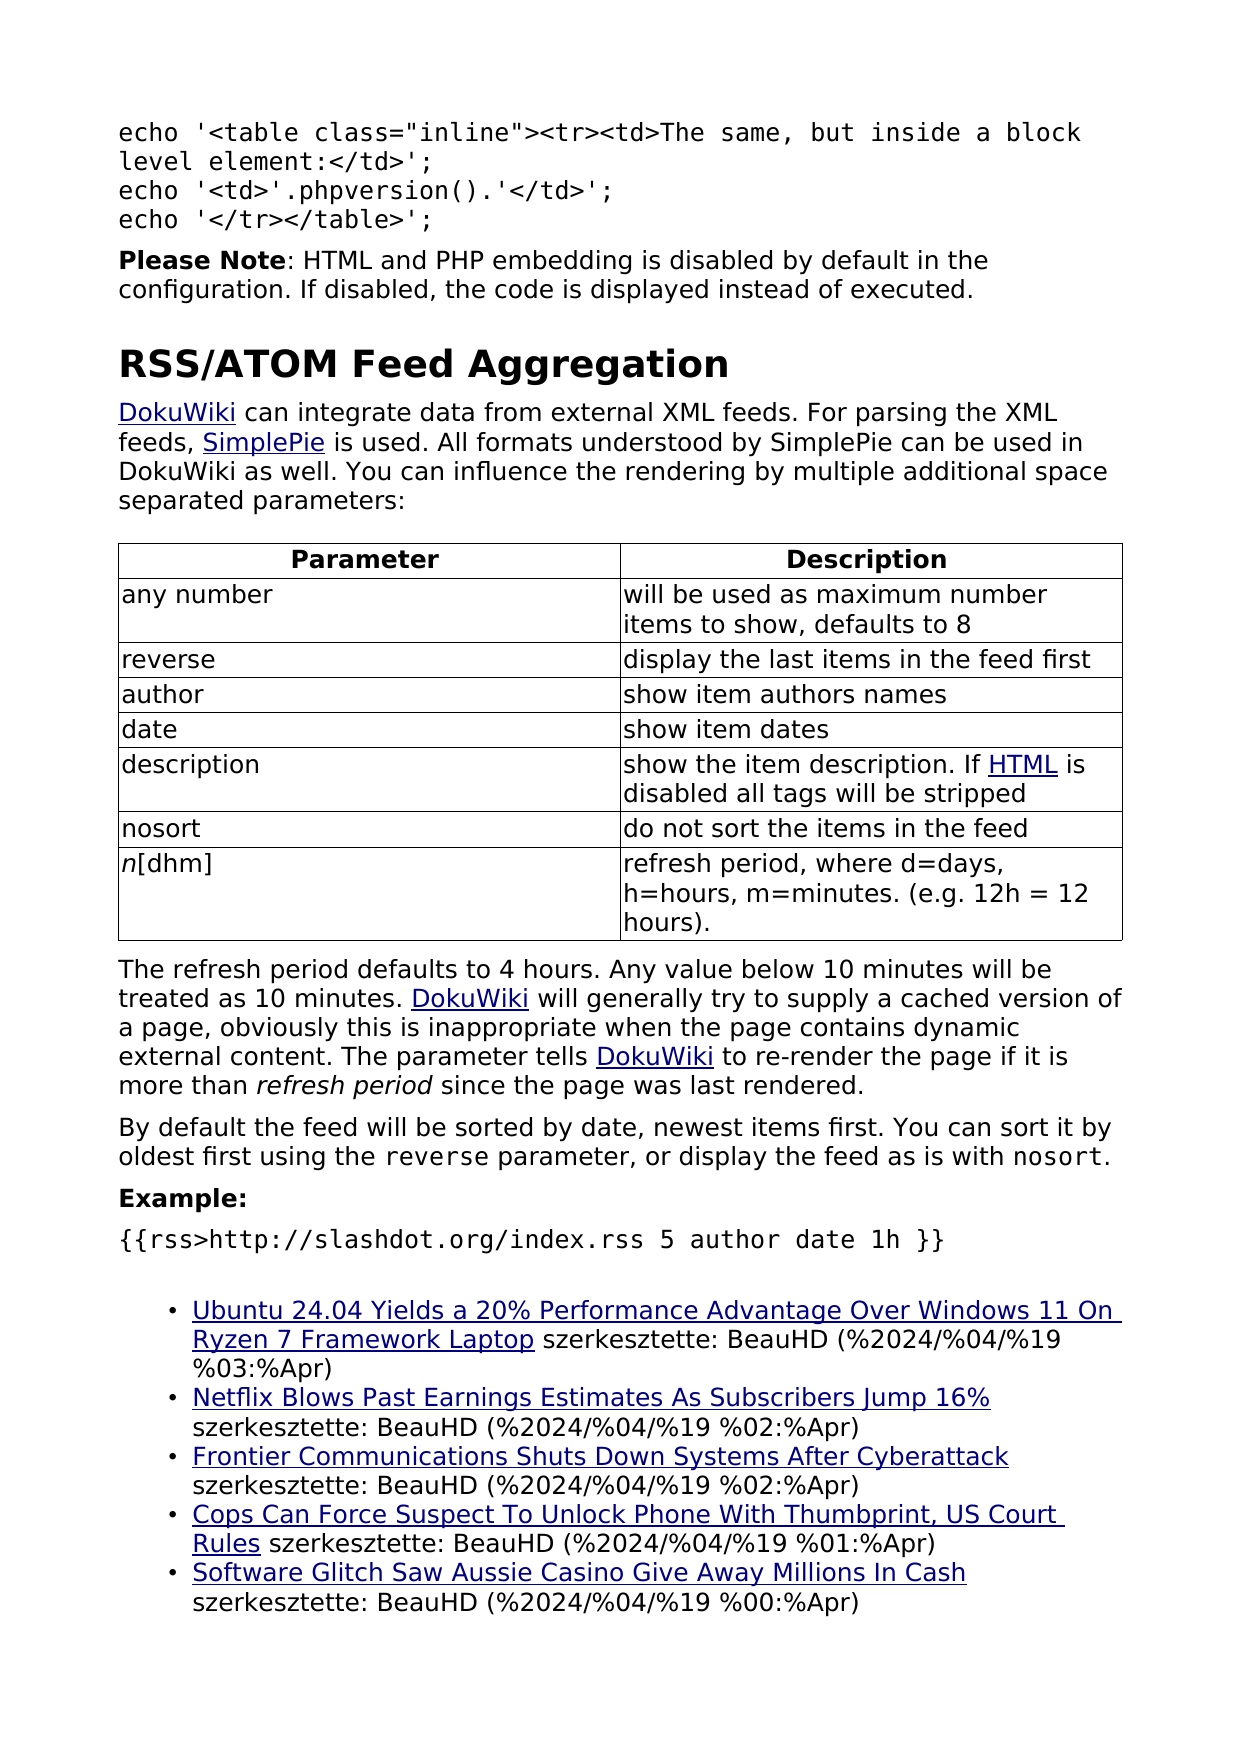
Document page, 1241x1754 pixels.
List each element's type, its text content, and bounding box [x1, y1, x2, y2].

list Cops Can Force Suspect To Unlock Phone With Thumbprint, US Court Rules szerkesztette: BeauHD (%2024/%04/%19 %01:%Apr) [177, 1500, 1122, 1559]
text The refresh period defaults to 4 hours. Any value below 10 minutes will be treated as 10 minutes. DokuWiki will generally try to supply a cached version of a page, obviously this is inappropriate when the page contains dynamic external content. The parameter tells DokuWiki to re-render the page if it is more than refresh period since the page was last rendered. [118, 955, 1122, 1101]
table_cell reverse [119, 643, 620, 677]
table_cell n[dhm] [119, 848, 620, 940]
table_cell description [119, 748, 620, 811]
text echo '<table class="inline"><tr><td>The same, but inside a block level element:</td>'; echo '<td>'.phpversion().'</td>'; echo '</tr></table>'; [118, 118, 1122, 235]
text By default the feed will be sorted by date, newest items first. You can sort it by oldest first using the reverse parameter, or display the feed as is with nosort. [118, 1113, 1122, 1172]
subtitle RSS/ATOM Feed Aggregation [118, 342, 1122, 386]
table_cell refresh period, where d=days, h=hours, m=minutes. (e.g. 12h = 12 hours). [621, 848, 1122, 940]
table_cell do not sort the items in the feed [621, 812, 1122, 847]
table_cell will be used as maximum number items to show, defaults to 8 [621, 579, 1122, 642]
table_cell any number [119, 579, 620, 642]
table_cell show the item description. If HTML is disabled all tags will be stripped [621, 748, 1122, 811]
table_cell date [119, 713, 620, 747]
table_cell show item authors names [621, 678, 1122, 712]
table_cell show item dates [621, 713, 1122, 747]
table_cell display the last items in the feed first [621, 643, 1122, 677]
table_header Parameter [119, 544, 620, 578]
list Frontier Communications Shuts Down Systems After Cyberattack szerkesztette: BeauHD (%2024/%04/%19 %02:%Apr) [177, 1442, 1122, 1500]
table_cell nosort [119, 812, 620, 847]
text Example: [118, 1184, 1122, 1213]
table_header Description [621, 544, 1122, 578]
text {{rss>http://slashdot.org/index.rss 5 author date 1h }} [118, 1226, 1122, 1255]
list Netflix Blows Past Earnings Estimates As Subscribers Jump 16% szerkesztette: BeauHD (%2024/%04/%19 %02:%Apr) [177, 1384, 1122, 1442]
text Please Note: HTML and PHP embedding is disabled by default in the configuration. If disabled, the code is displayed instead of executed. [118, 247, 1122, 305]
list Software Glitch Saw Aussie Casino Give Away Millions In Cash szerkesztette: BeauHD (%2024/%04/%19 %00:%Apr) [177, 1559, 1122, 1617]
list Ubuntu 24.04 Yields a 20% Performance Advantage Over Windows 11 On Ryzen 7 Framework Laptop szerkesztette: BeauHD (%2024/%04/%19 %03:%Apr) [177, 1296, 1122, 1384]
text DokuWiki can integrate data from external XML feeds. For parsing the XML feeds, SimplePie is used. All formats understood by SimplePie can be used in DokuWiki as well. You can influence the rendering by multiple additional space separated parameters: [118, 398, 1122, 515]
table_cell author [119, 678, 620, 712]
